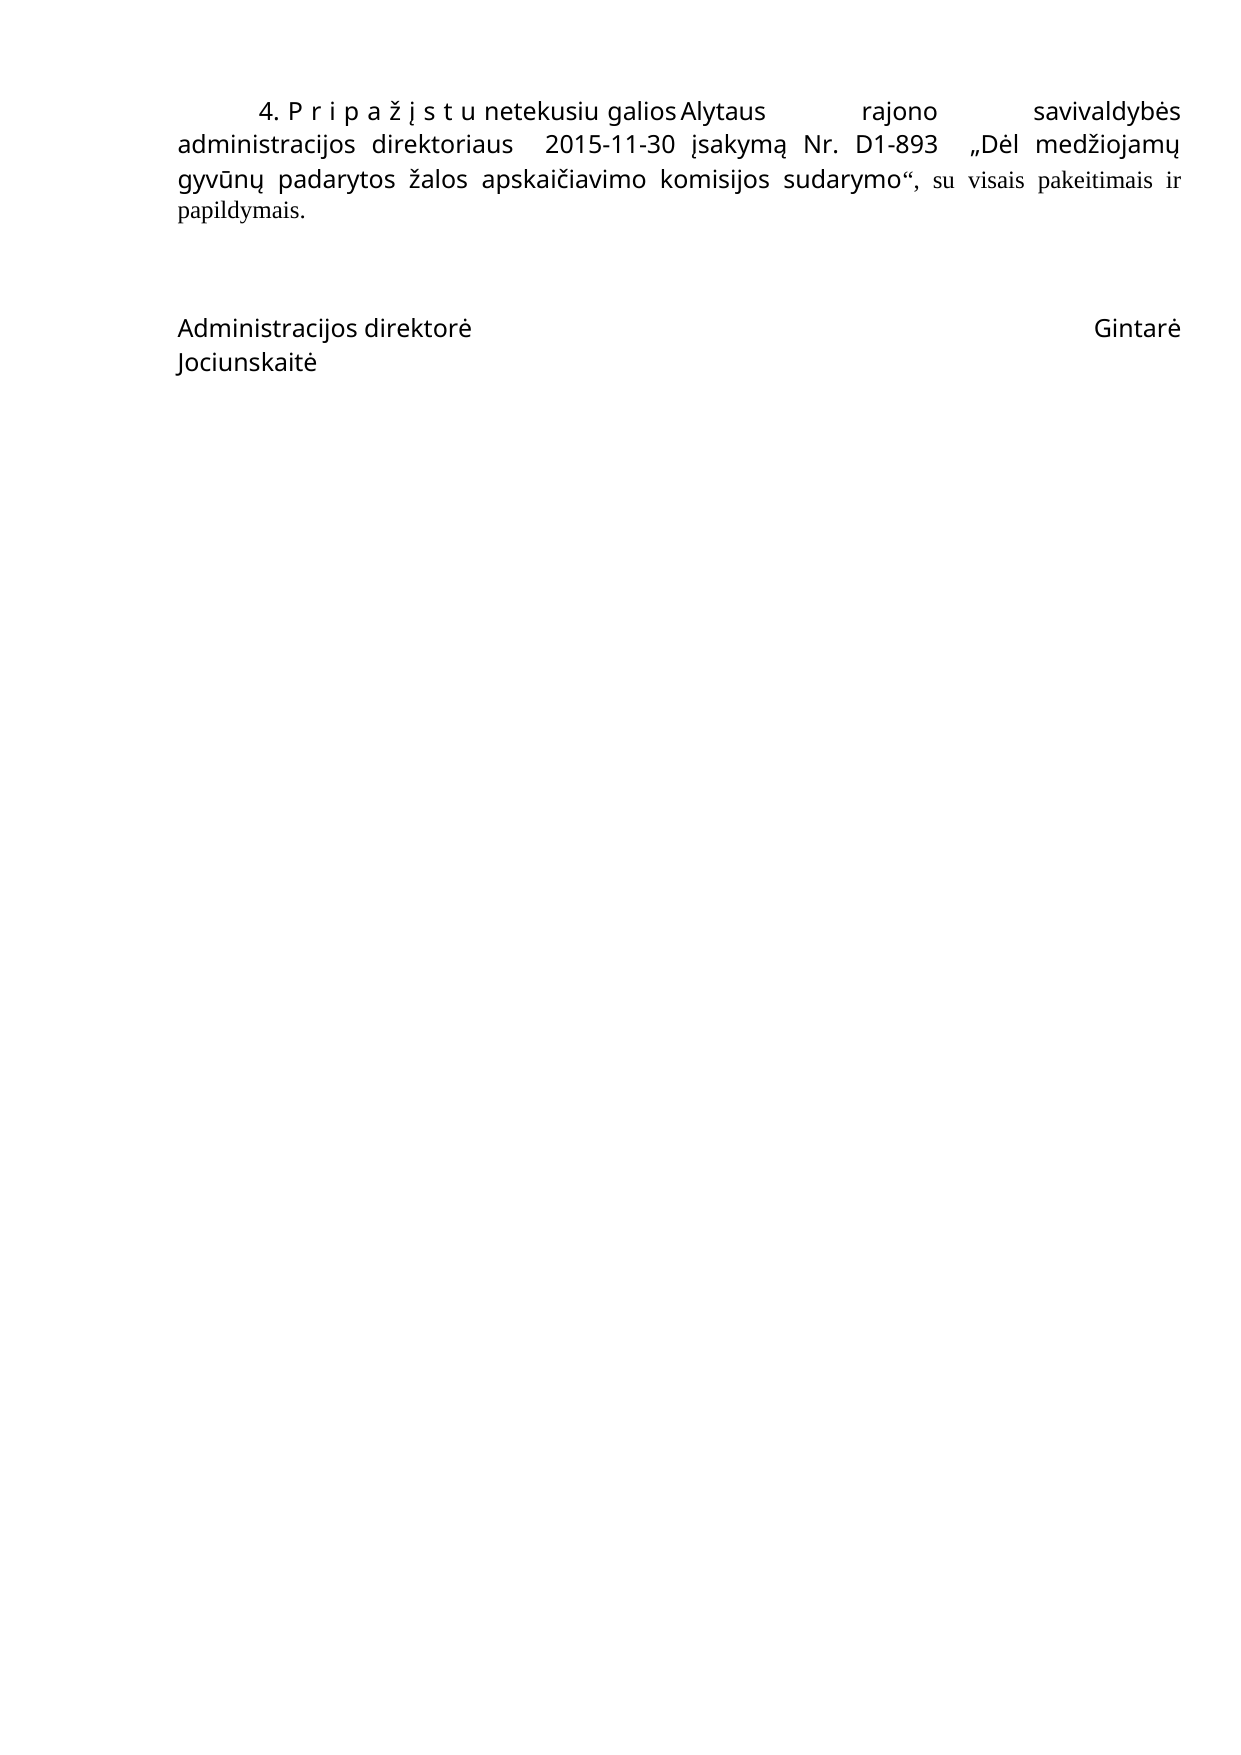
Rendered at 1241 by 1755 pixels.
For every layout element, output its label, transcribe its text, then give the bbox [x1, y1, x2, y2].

text Administracijos direktorė Gintarė Jociunskaitė [177, 310, 1181, 378]
text 4. P r i p a ž į s t u netekusiu galios Alytaus rajono savivaldybės administracijos direktoriaus 2015-11-30 įsakymą Nr. D1-893 „Dėl medžiojamų gyvūnų padarytos žalos apskaičiavimo komisijos sudarymo“, su visais pakeitimais ir papildymais. [177, 93, 1181, 224]
